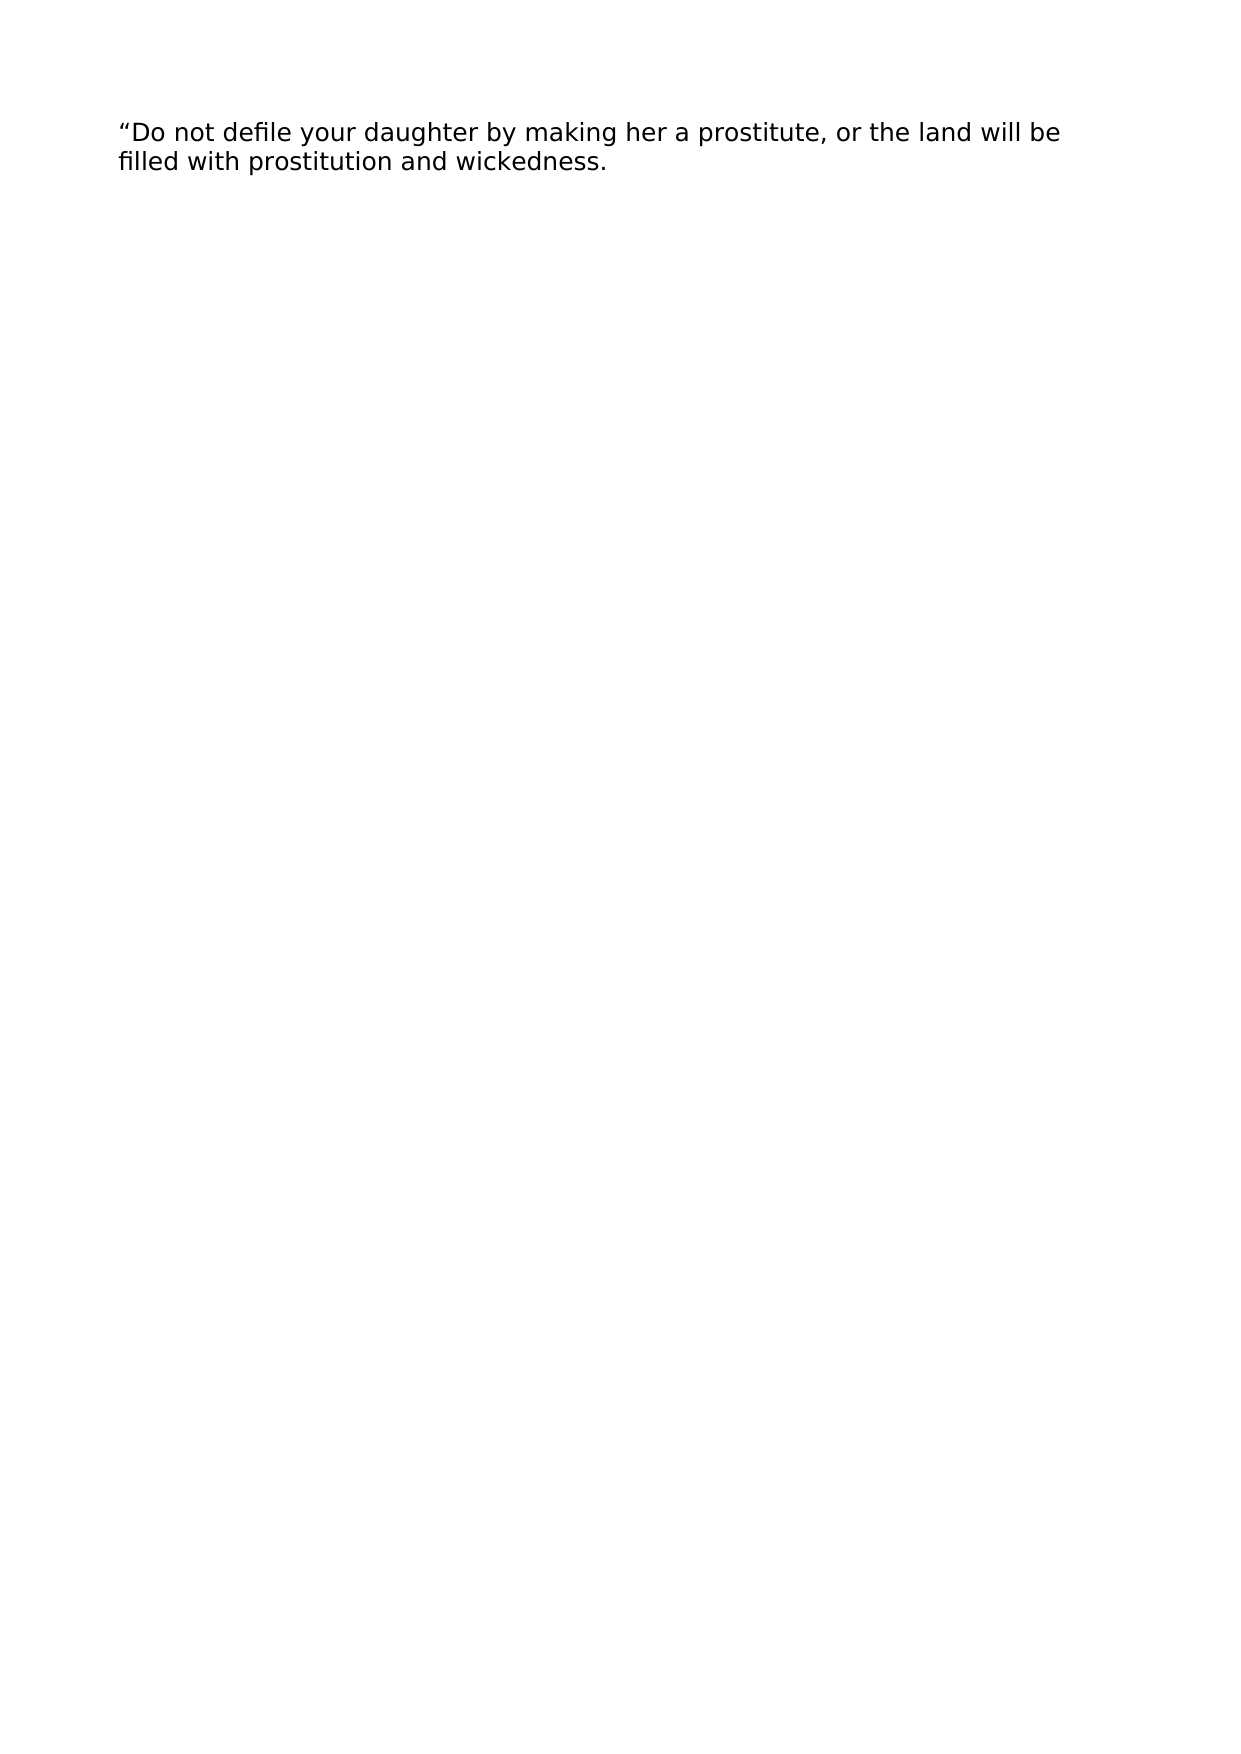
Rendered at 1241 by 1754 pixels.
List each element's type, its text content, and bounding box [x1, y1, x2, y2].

text “Do not defile your daughter by making her a prostitute, or the land will be filled with prostitution and wickedness. [118, 118, 1122, 176]
